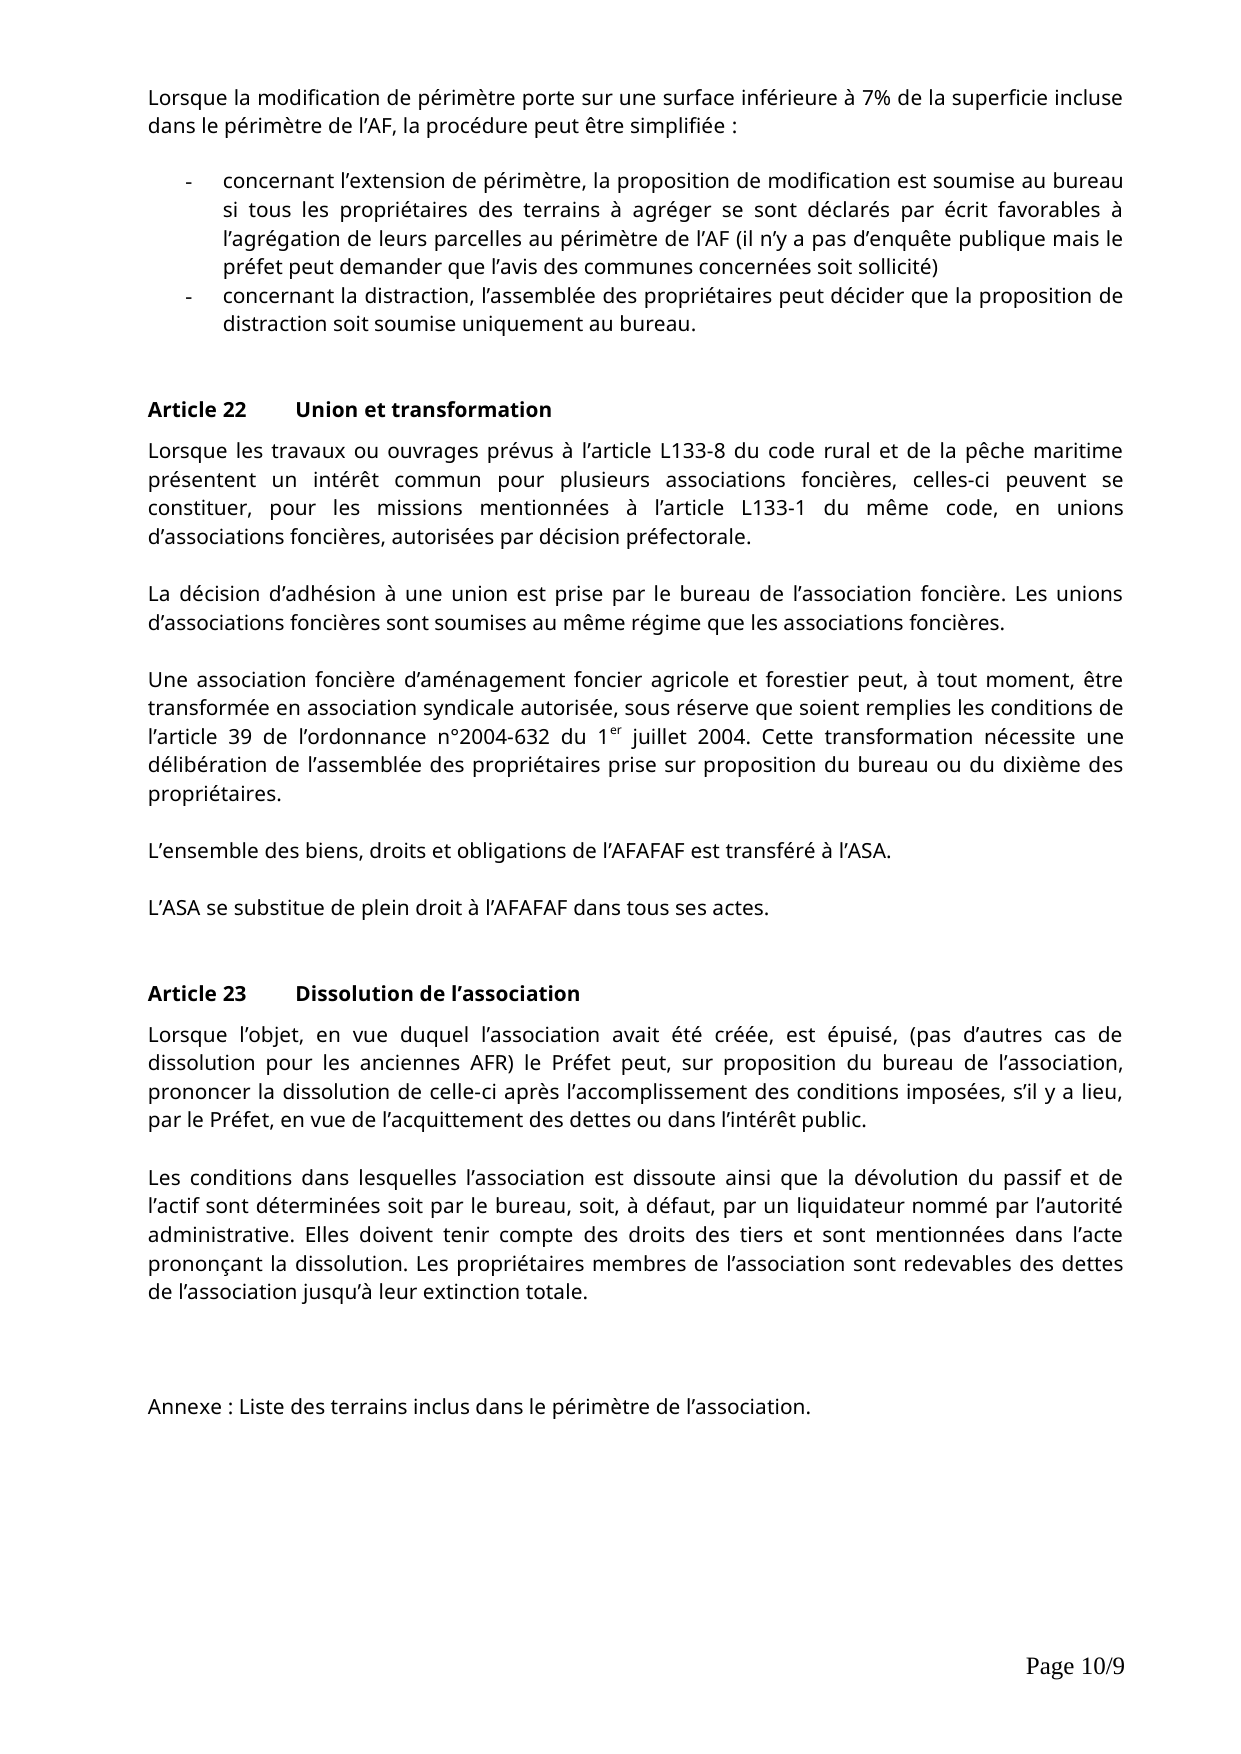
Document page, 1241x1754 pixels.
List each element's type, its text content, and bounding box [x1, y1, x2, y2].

text Lorsque la modification de périmètre porte sur une surface inférieure à 7% de la superficie incluse dans le périmètre de l’AF, la procédure peut être simplifiée : [148, 83, 1125, 140]
list concernant la distraction, l’assemblée des propriétaires peut décider que la proposition de distraction soit soumise uniquement au bureau. [185, 281, 1125, 338]
text Lorsque les travaux ou ouvrages prévus à l’article L133-8 du code rural et de la pêche maritime présentent un intérêt commun pour plusieurs associations foncières, celles-ci peuvent se constituer, pour les missions mentionnées à l’article L133-1 du même code, en unions d’associations foncières, autorisées par décision préfectorale. [148, 436, 1125, 550]
text Une association foncière d’aménagement foncier agricole et forestier peut, à tout moment, être transformée en association syndicale autorisée, sous réserve que soient remplies les conditions de l’article 39 de l’ordonnance n°2004-632 du 1er juillet 2004. Cette transformation nécessite une délibération de l’assemblée des propriétaires prise sur proposition du bureau ou du dixième des propriétaires. [148, 664, 1125, 807]
text L’ensemble des biens, droits et obligations de l’AFAFAF est transféré à l’ASA. [148, 836, 1125, 864]
list concernant l’extension de périmètre, la proposition de modification est soumise au bureau si tous les propriétaires des terrains à agréger se sont déclarés par écrit favorables à l’agrégation de leurs parcelles au périmètre de l’AF (il n’y a pas d’enquête publique mais le préfet peut demander que l’avis des communes concernées soit sollicité) [185, 166, 1125, 281]
text Article 23 Dissolution de l’association [148, 978, 1125, 1007]
text Article 22 Union et transformation [148, 395, 1125, 424]
text Lorsque l’objet, en vue duquel l’association avait été créée, est épuisé, (pas d’autres cas de dissolution pour les anciennes AFR) le Préfet peut, sur proposition du bureau de l’association, prononcer la dissolution de celle-ci après l’accomplissement des conditions imposées, s’il y a lieu, par le Préfet, en vue de l’acquittement des dettes ou dans l’intérêt public. [148, 1019, 1125, 1134]
text Annexe : Liste des terrains inclus dans le périmètre de l’association. [148, 1392, 1125, 1420]
text La décision d’adhésion à une union est prise par le bureau de l’association foncière. Les unions d’associations foncières sont soumises au même régime que les associations foncières. [148, 579, 1125, 636]
text Les conditions dans lesquelles l’association est dissoute ainsi que la dévolution du passif et de l’actif sont déterminées soit par le bureau, soit, à défaut, par un liquidateur nommé par l’autorité administrative. Elles doivent tenir compte des droits des tiers et sont mentionnées dans l’acte prononçant la dissolution. Les propriétaires membres de l’association sont redevables des dettes de l’association jusqu’à leur extinction totale. [148, 1163, 1125, 1306]
text L’ASA se substitue de plein droit à l’AFAFAF dans tous ses actes. [148, 893, 1125, 921]
